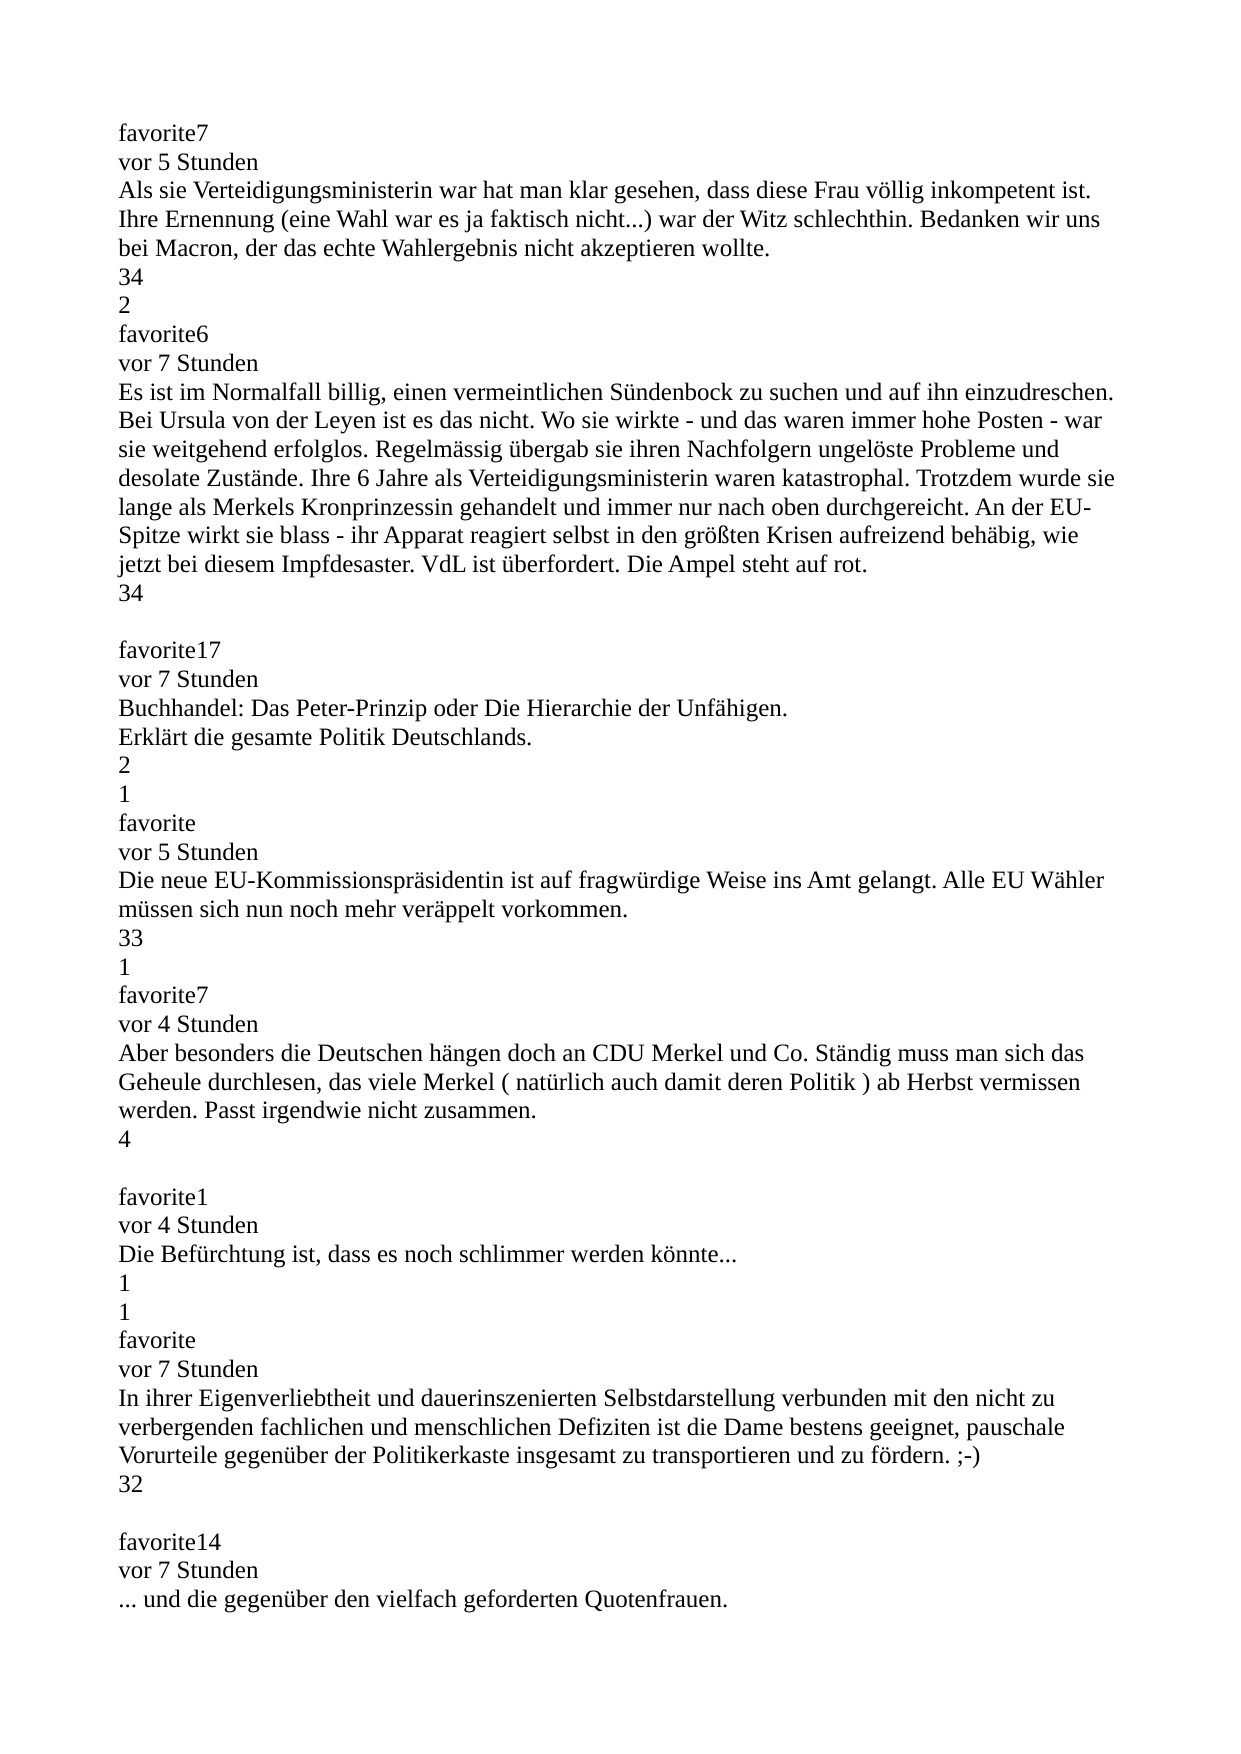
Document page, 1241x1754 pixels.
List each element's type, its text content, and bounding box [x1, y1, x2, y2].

text Aber besonders die Deutschen hängen doch an CDU Merkel und Co. Ständig muss man sich das Geheule durchlesen, das viele Merkel ( natürlich auch damit deren Politik ) ab Herbst vermissen werden. Passt irgendwie nicht zusammen. [118, 1038, 1122, 1124]
text In ihrer Eigenverliebtheit und dauerinszenierten Selbstdarstellung verbunden mit den nicht zu verbergenden fachlichen und menschlichen Defiziten ist die Dame bestens geeignet, pauschale Vorurteile gegenüber der Politikerkaste insgesamt zu transportieren und zu fördern. ;-) [118, 1383, 1122, 1469]
text vor 7 Stunden [118, 664, 1122, 693]
text Als sie Verteidigungsministerin war hat man klar gesehen, dass diese Frau völlig inkompetent ist. Ihre Ernennung (eine Wahl war es ja faktisch nicht...) war der Witz schlechthin. Bedanken wir uns bei Macron, der das echte Wahlergebnis nicht akzeptieren wollte. [118, 176, 1122, 262]
text vor 7 Stunden [118, 348, 1122, 377]
text 34 [118, 262, 1122, 291]
text vor 5 Stunden [118, 837, 1122, 866]
text vor 7 Stunden [118, 1556, 1122, 1584]
text Die neue EU-Kommissionspräsidentin ist auf fragwürdige Weise ins Amt gelangt. Alle EU Wähler müssen sich nun noch mehr veräppelt vorkommen. [118, 866, 1122, 923]
text 34 [118, 578, 1122, 607]
text favorite7 [118, 981, 1122, 1009]
text 4 [118, 1124, 1122, 1153]
text favorite7 [118, 118, 1122, 147]
text ... und die gegenüber den vielfach geforderten Quotenfrauen. [118, 1584, 1122, 1613]
text favorite [118, 808, 1122, 837]
text 32 [118, 1469, 1122, 1498]
text 33 [118, 923, 1122, 952]
text favorite6 [118, 319, 1122, 348]
text vor 5 Stunden [118, 147, 1122, 176]
text vor 4 Stunden [118, 1211, 1122, 1239]
text Buchhandel: Das Peter-Prinzip oder Die Hierarchie der Unfähigen. [118, 693, 1122, 722]
text 2 [118, 291, 1122, 319]
text Erklärt die gesamte Politik Deutschlands. [118, 722, 1122, 751]
text vor 4 Stunden [118, 1009, 1122, 1038]
text favorite14 [118, 1527, 1122, 1556]
text favorite1 [118, 1182, 1122, 1211]
text Es ist im Normalfall billig, einen vermeintlichen Sündenbock zu suchen und auf ihn einzudreschen. Bei Ursula von der Leyen ist es das nicht. Wo sie wirkte - und das waren immer hohe Posten - war sie weitgehend erfolglos. Regelmässig übergab sie ihren Nachfolgern ungelöste Probleme und desolate Zustände. Ihre 6 Jahre als Verteidigungsministerin waren katastrophal. Trotzdem wurde sie lange als Merkels Kronprinzessin gehandelt und immer nur nach oben durchgereicht. An der EU-Spitze wirkt sie blass - ihr Apparat reagiert selbst in den größten Krisen aufreizend behäbig, wie jetzt bei diesem Impfdesaster. VdL ist überfordert. Die Ampel steht auf rot. [118, 377, 1122, 578]
text favorite17 [118, 636, 1122, 664]
text Die Befürchtung ist, dass es noch schlimmer werden könnte... [118, 1239, 1122, 1268]
text 1 [118, 779, 1122, 808]
text 1 [118, 1297, 1122, 1326]
text favorite [118, 1326, 1122, 1354]
text 2 [118, 751, 1122, 779]
text 1 [118, 1268, 1122, 1297]
text vor 7 Stunden [118, 1354, 1122, 1383]
text 1 [118, 952, 1122, 981]
